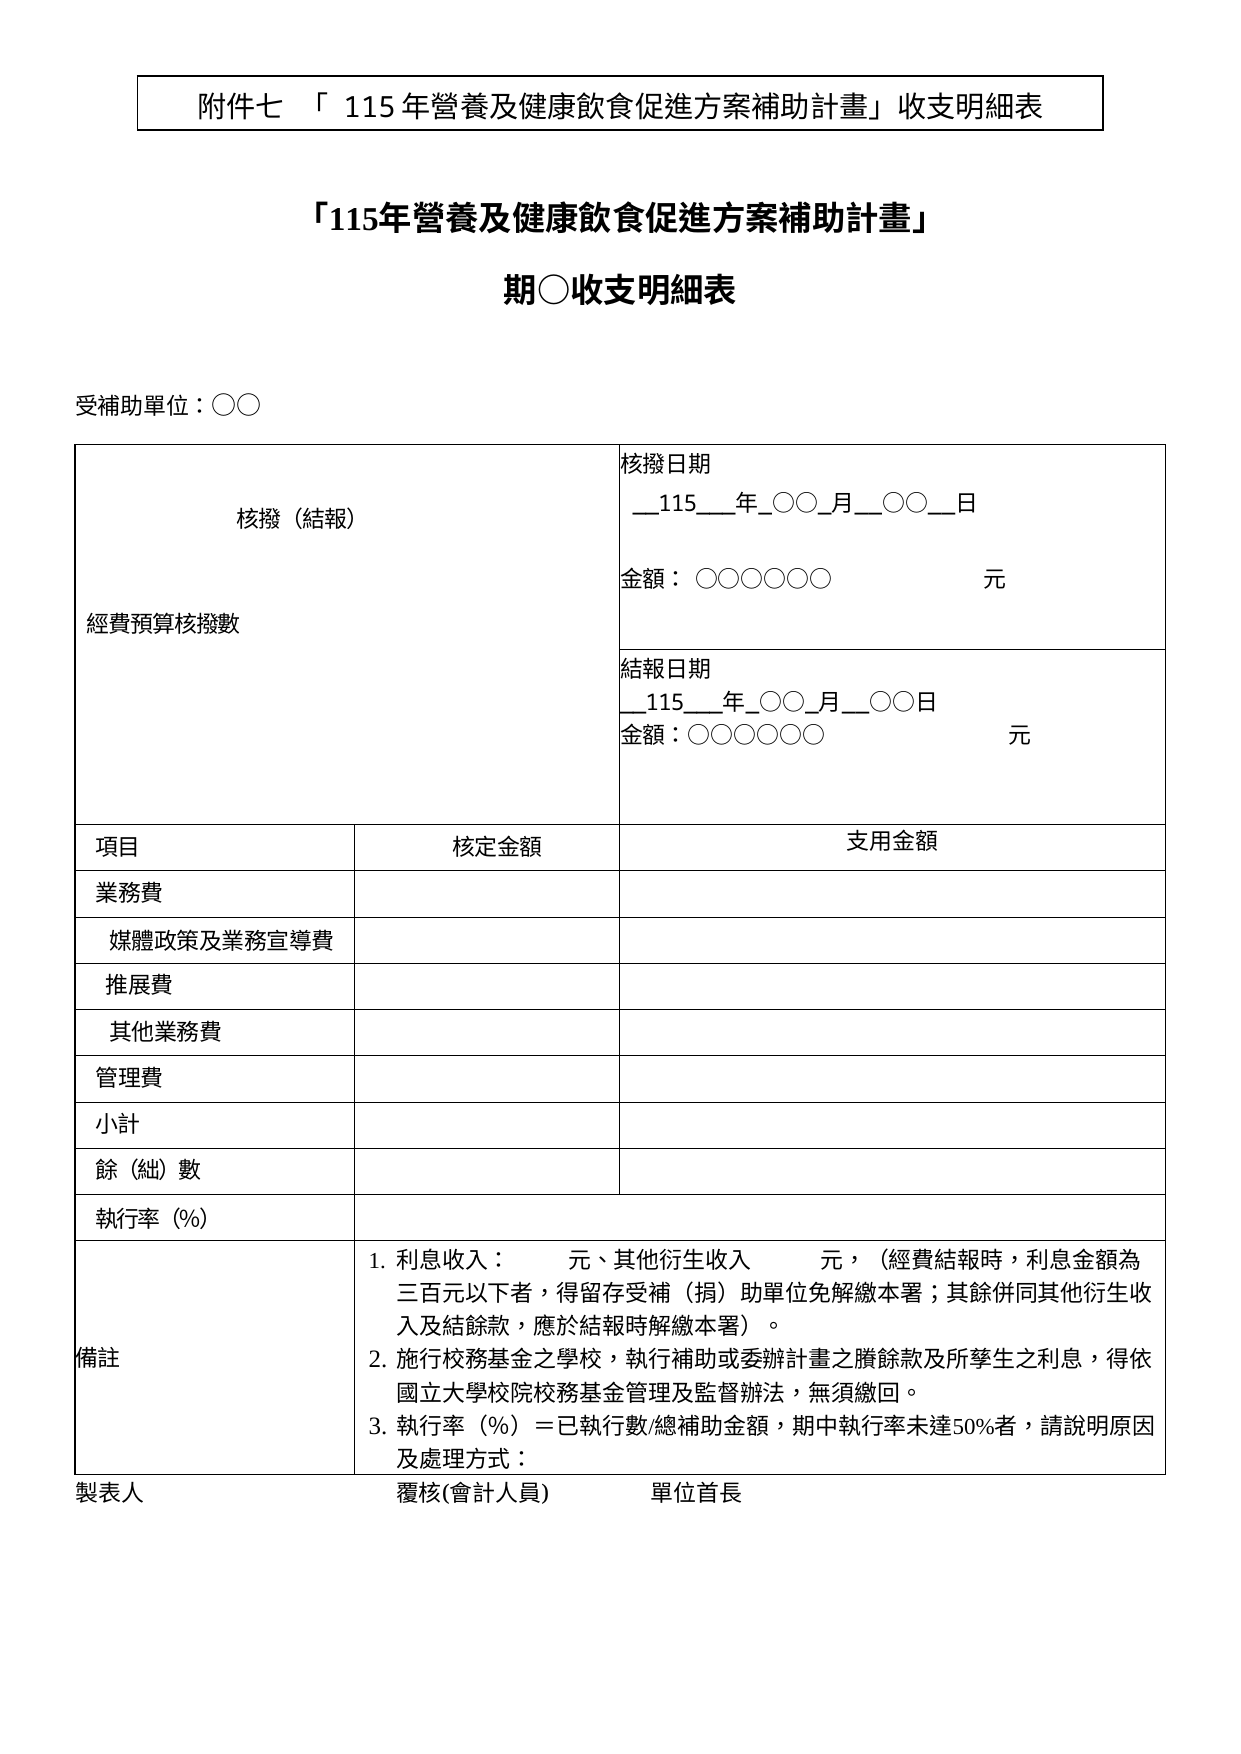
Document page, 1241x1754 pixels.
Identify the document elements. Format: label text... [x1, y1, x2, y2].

table_cell [620, 918, 1165, 963]
table_cell [620, 964, 1165, 1009]
table_cell 媒體政策及業務宣導費 [76, 918, 354, 963]
table_cell [355, 1010, 619, 1055]
table_cell 核定金額 [355, 825, 619, 870]
table_cell [620, 1149, 1165, 1194]
table_cell 小計 [76, 1103, 354, 1148]
text 期○收支明細表 [75, 264, 1165, 312]
table_cell 利息收入： 元、其他衍生收入 元，（經費結報時，利息金額為三百元以下者，得留存受補（捐）助單位免解繳本署；其餘併同其他衍生收入及結餘款，應於結報時解繳本署）。 施行校務基金之學校，執行補助或委辦計畫之賸餘款及所孳生之利息，得依國立大學校院校務基金管理及監督辦法，無須繳回。 執行率（％）＝已執行數/總補助金額，期中執行率未達50%者，請說明原因及處理方式： [355, 1241, 1165, 1474]
table_cell 備註 [76, 1241, 354, 1474]
table_cell [355, 1056, 619, 1102]
table_cell [620, 871, 1165, 917]
table_cell 業務費 [76, 871, 354, 917]
table_cell [355, 1103, 619, 1148]
table_cell [355, 918, 619, 963]
text 製表人 覆核(會計人員) 單位首長 [75, 1475, 1165, 1508]
table_cell [620, 1010, 1165, 1055]
table_header 核撥日期 __115___年_○○_月__○○__日 金額： ○○○○○○ 元 [620, 445, 1165, 649]
text 附件七 「 115年營養及健康飲食促進方案補助計畫」收支明細表 [153, 84, 1087, 122]
table_cell [355, 964, 619, 1009]
table_cell 結報日期 __115___年_○○_月__○○日 金額：○○○○○○ 元 [620, 650, 1165, 824]
table_cell 餘（絀）數 [76, 1149, 354, 1194]
table_cell [355, 1149, 619, 1194]
table_cell [355, 1195, 1165, 1240]
table_cell 支用金額 [620, 825, 1165, 870]
table_cell [620, 1103, 1165, 1148]
table_cell [620, 1056, 1165, 1102]
table_cell 項目 [76, 825, 354, 870]
table_cell 其他業務費 [76, 1010, 354, 1055]
table_cell 管理費 [76, 1056, 354, 1102]
table_cell 執行率（％） [76, 1195, 354, 1240]
table_cell [355, 871, 619, 917]
text 受補助單位：○○ [75, 386, 1165, 422]
table_cell 推展費 [76, 964, 354, 1009]
text 「115年營養及健康飲食促進方案補助計畫」 [75, 192, 1165, 240]
table_header 核撥（結報） 經費預算核撥數 [76, 445, 619, 824]
